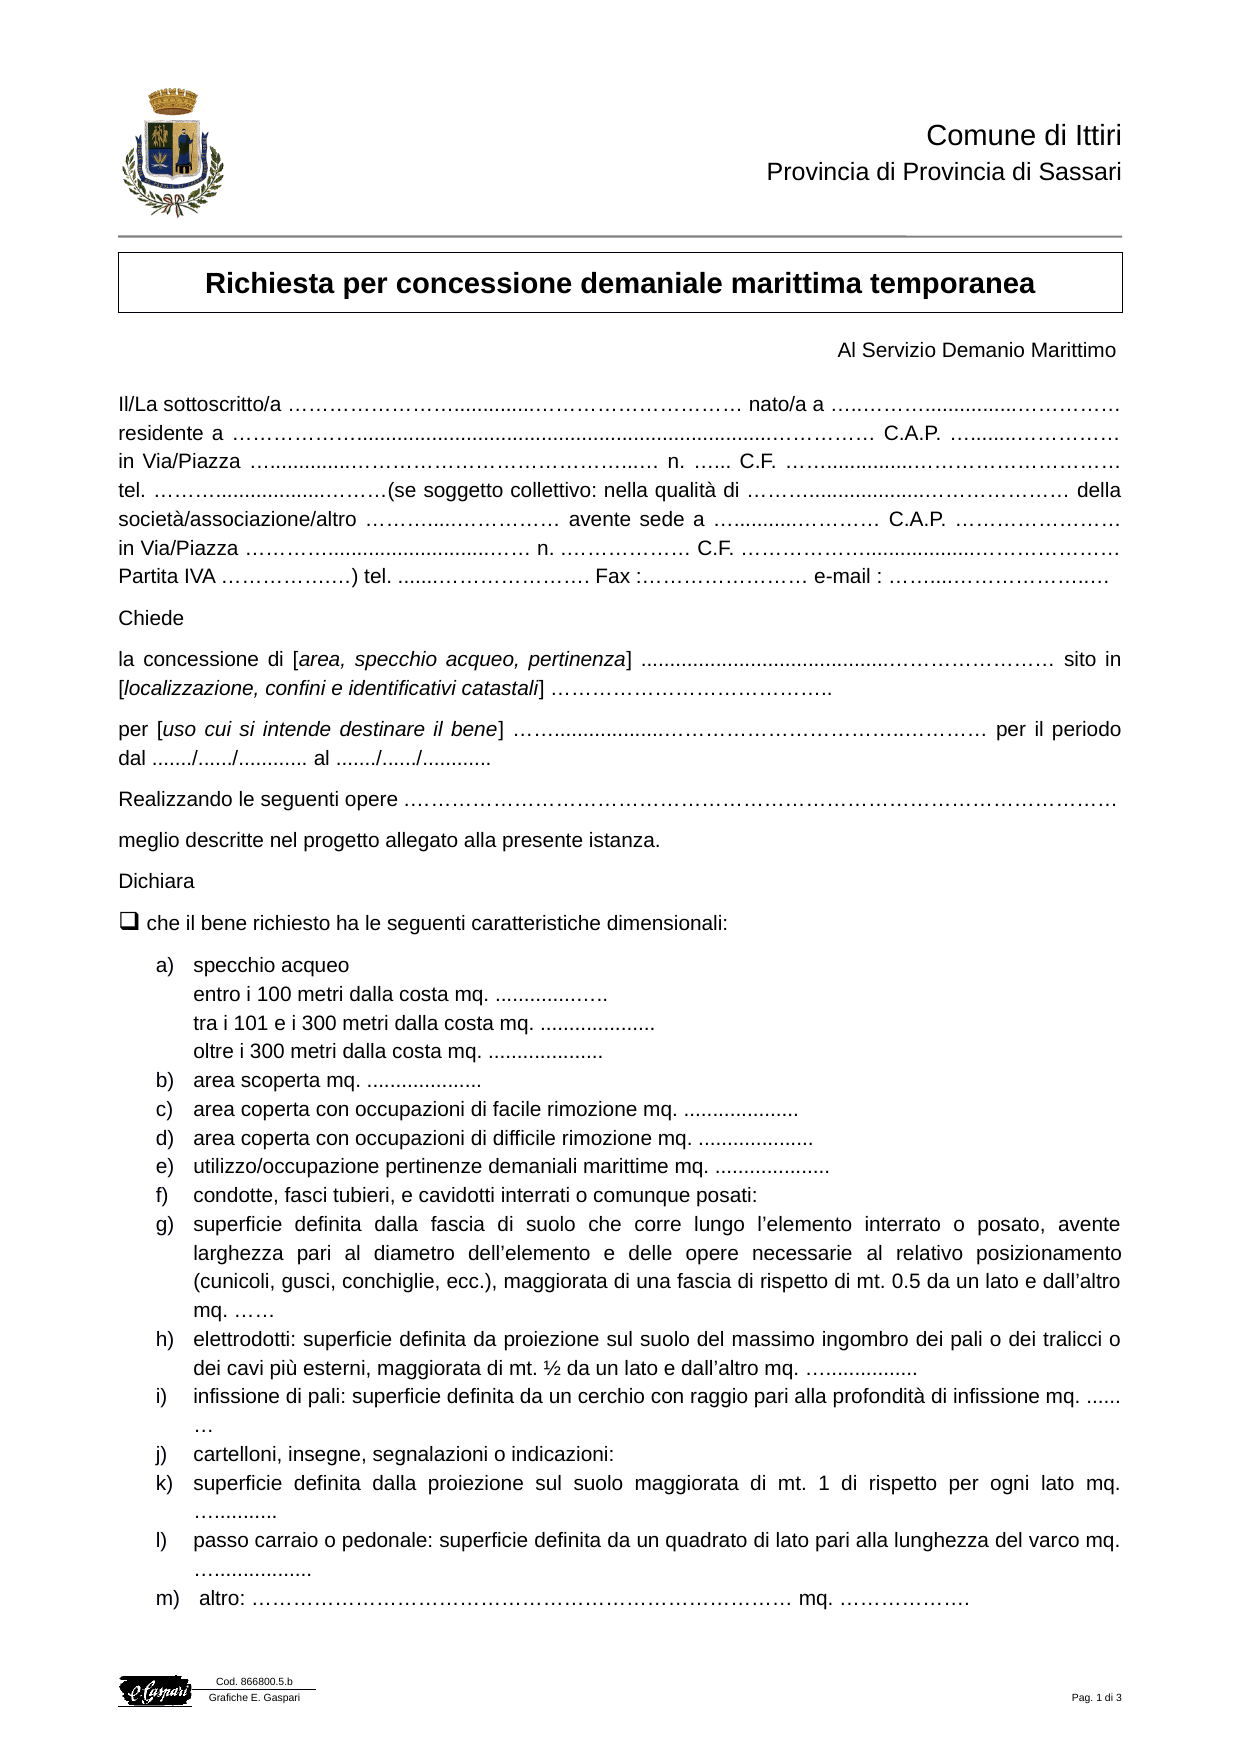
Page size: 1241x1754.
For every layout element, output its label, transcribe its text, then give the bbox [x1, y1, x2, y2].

list area coperta con occupazioni di difficile rimozione mq. .................... [156, 1125, 1122, 1149]
list utilizzo/occupazione pertinenze demaniali marittime mq. .................... [156, 1154, 1122, 1178]
text Dichiara [118, 869, 1122, 893]
list altro: …………………………………………………………………… mq. ………………. [156, 1585, 1122, 1609]
list specchio acqueo [156, 953, 1122, 977]
list tra i 101 e i 300 metri dalla costa mq. .................... [193, 1010, 1122, 1034]
text Al Servizio Demanio Marittimo [118, 338, 1122, 362]
text Comune di Ittiri [224, 118, 1122, 152]
list superficie definita dalla proiezione sul suolo maggiorata di mt. 1 di rispetto per ogni lato mq. …........... [156, 1470, 1122, 1523]
text meglio descritte nel progetto allegato alla presente istanza. [118, 828, 1122, 852]
list condotte, fasci tubieri, e cavidotti interrati o comunque posati: [156, 1183, 1122, 1207]
list superficie definita dalla fascia di suolo che corre lungo l’elemento interrato o posato, avente larghezza pari al diametro dell’elemento e delle opere necessarie al relativo posizionamento (cunicoli, gusci, conchiglie, ecc.), maggiorata di una fascia di rispetto di mt. 0.5 da un lato e dall’altro mq. …… [156, 1212, 1122, 1322]
text per [uso cui si intende destinare il bene] ……...................……………………………..………… per il periodo dal ......./....../............ al ......./....../............ [118, 717, 1122, 769]
text Chiede [118, 605, 1122, 629]
list cartelloni, insegne, segnalazioni o indicazioni: [156, 1442, 1122, 1466]
text Il/La sottoscritto/a ……………………..............………………………… nato/a a …..………................…………… residente a ………………........................................................................…………… C.A.P. …........…………… in Via/Piazza …..............…………………………………...… n. …... C.F. ……...............………………………… tel. ………...................………(se soggetto collettivo: nella qualità di ………....................………………… della società/associazione/altro ……….....…………… avente sede a …...........………… C.A.P. …………………… in Via/Piazza …………............................…… n. .……………… C.F. ………………...................………………… Partita IVA …………….…) tel. .......…………………. Fax :…………………… e-mail : ……....………………..… [118, 392, 1122, 588]
list entro i 100 metri dalla costa mq. ..............….. [193, 982, 1122, 1006]
text Realizzando le seguenti opere .………………………………………………………………………………………… [118, 787, 1122, 811]
list area scoperta mq. .................... [156, 1068, 1122, 1092]
list area coperta con occupazioni di facile rimozione mq. .................... [156, 1097, 1122, 1121]
list passo carraio o pedonale: superficie definita da un quadrato di lato pari alla lunghezza del varco mq. …................. [156, 1528, 1122, 1581]
list oltre i 300 metri dalla costa mq. .................... [193, 1039, 1122, 1063]
text Provincia di Provincia di Sassari [224, 157, 1122, 185]
picture [122, 87, 224, 219]
text la concessione di [area, specchio acqueo, pertinenza] ...........................................…………………… sito in [localizzazione, confini e identificativi catastali] ………………………………….. [118, 647, 1122, 699]
text  che il bene richiesto ha le seguenti caratteristiche dimensionali: [118, 910, 1122, 935]
picture [118, 1674, 192, 1706]
list infissione di pali: superficie definita da un cerchio con raggio pari alla profondità di infissione mq. ......… [156, 1384, 1122, 1437]
table_header Richiesta per concessione demaniale marittima temporanea [119, 253, 1122, 312]
list elettrodotti: superficie definita da proiezione sul suolo del massimo ingombro dei pali o dei tralicci o dei cavi più esterni, maggiorata di mt. ½ da un lato e dall’altro mq. …................ [156, 1327, 1122, 1379]
